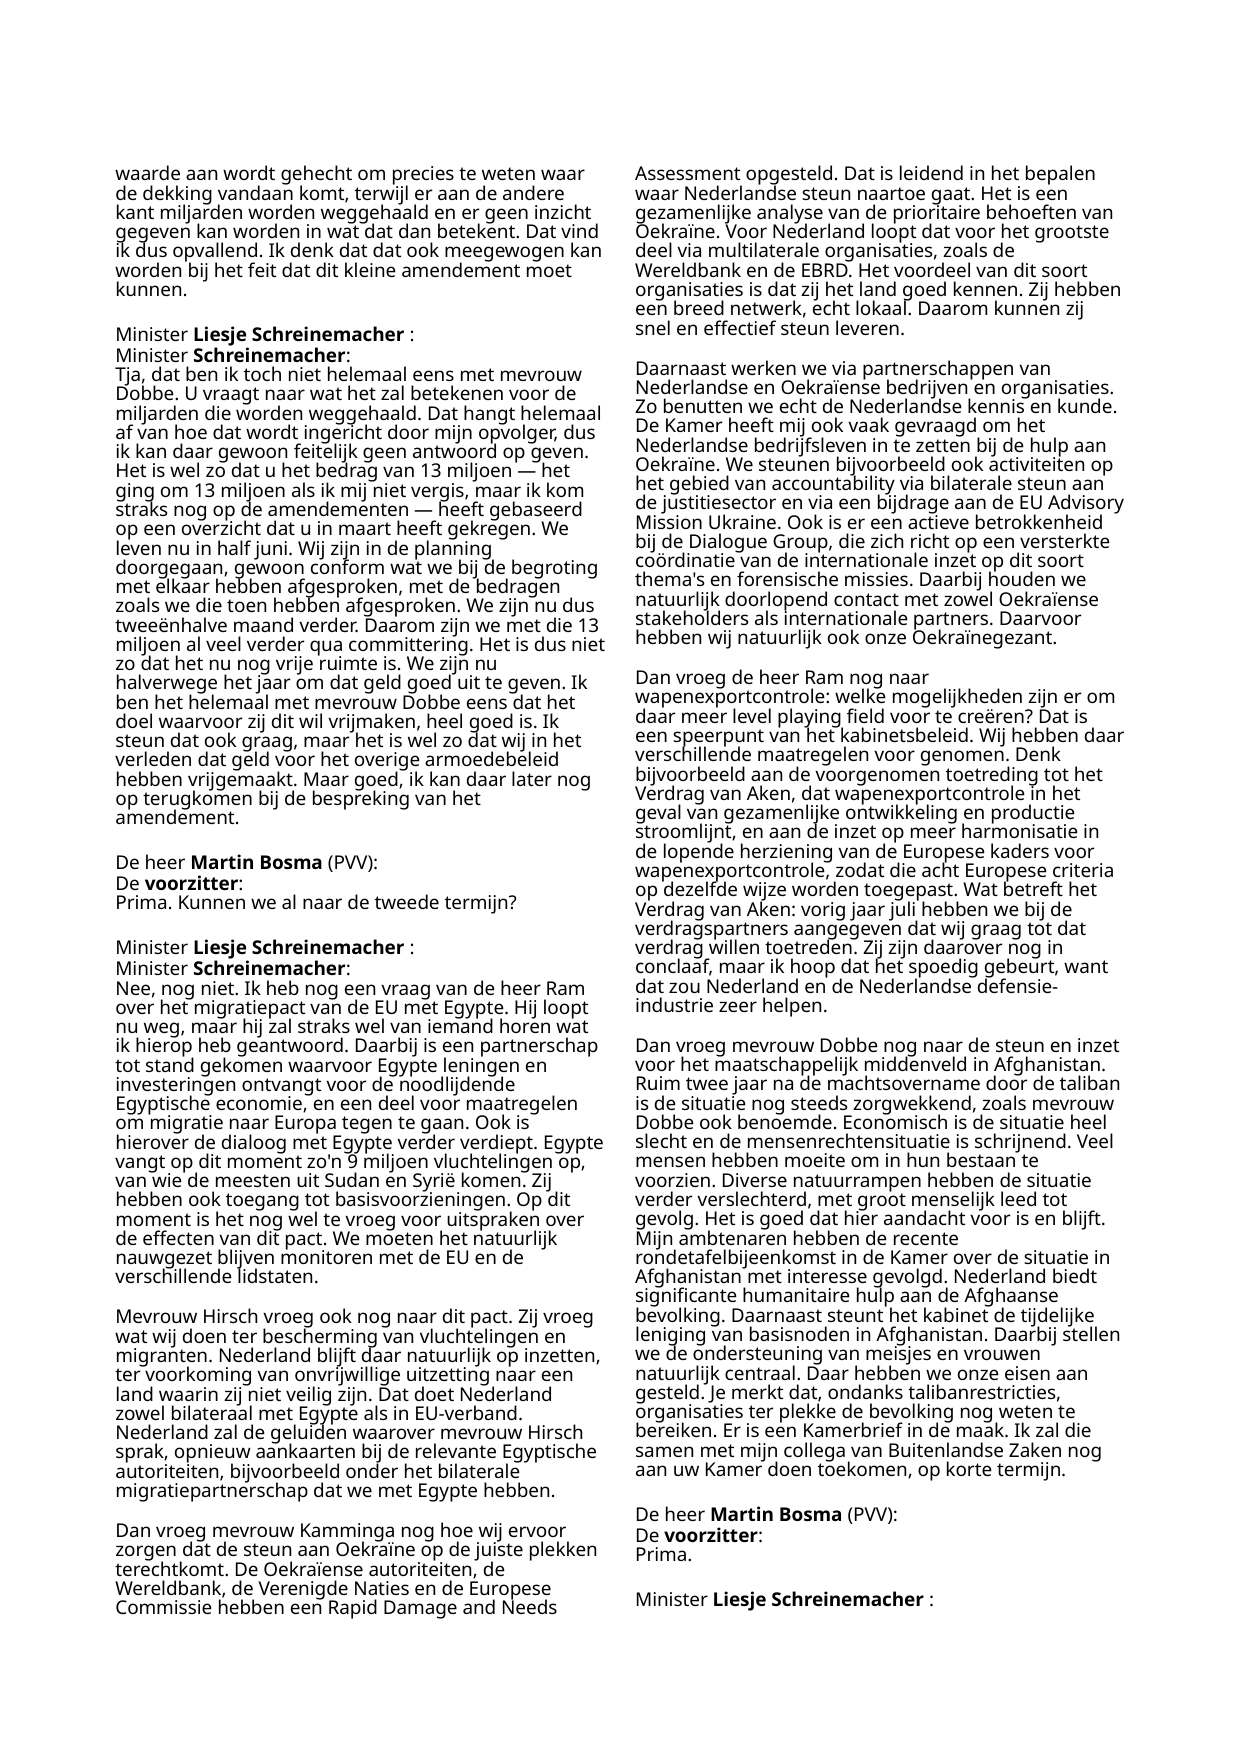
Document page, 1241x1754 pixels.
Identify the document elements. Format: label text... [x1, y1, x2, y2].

text De heer Martin Bosma (PVV): [115, 849, 605, 875]
text De voorzitter: [115, 875, 605, 894]
text Dan vroeg de heer Ram nog naar wapenexportcontrole: welke mogelijkheden zijn er om daar meer level playing field voor te creëren? Dat is een speerpunt van het kabinetsbeleid. Wij hebben daar verschillende maatregelen voor genomen. Denk bijvoorbeeld aan de voorgenomen toetreding tot het Verdrag van Aken, dat wapenexportcontrole in het geval van gezamenlijke ontwikkeling en productie stroomlijnt, en aan de inzet op meer harmonisatie in de lopende herziening van de Europese kaders voor wapenexportcontrole, zodat die acht Europese criteria op dezelfde wijze worden toegepast. Wat betreft het Verdrag van Aken: vorig jaar juli hebben we bij de verdragspartners aangegeven dat wij graag tot dat verdrag willen toetreden. Zij zijn daarover nog in conclaaf, maar ik hoop dat het spoedig gebeurt, want dat zou Nederland en de Nederlandse defensie-industrie zeer helpen. [635, 669, 1125, 1016]
text Minister Schreinemacher: [115, 960, 605, 979]
text Tja, dat ben ik toch niet helemaal eens met mevrouw Dobbe. U vraagt naar wat het zal betekenen voor de miljarden die worden weggehaald. Dat hangt helemaal af van hoe dat wordt ingericht door mijn opvolger, dus ik kan daar gewoon feitelijk geen antwoord op geven. Het is wel zo dat u het bedrag van 13 miljoen — het ging om 13 miljoen als ik mij niet vergis, maar ik kom straks nog op de amendementen — heeft gebaseerd op een overzicht dat u in maart heeft gekregen. We leven nu in half juni. Wij zijn in de planning doorgegaan, gewoon conform wat we bij de begroting met elkaar hebben afgesproken, met de bedragen zoals we die toen hebben afgesproken. We zijn nu dus tweeënhalve maand verder. Daarom zijn we met die 13 miljoen al veel verder qua committering. Het is dus niet zo dat het nu nog vrije ruimte is. We zijn nu halverwege het jaar om dat geld goed uit te geven. Ik ben het helemaal met mevrouw Dobbe eens dat het doel waarvoor zij dit wil vrijmaken, heel goed is. Ik steun dat ook graag, maar het is wel zo dat wij in het verleden dat geld voor het overige armoedebeleid hebben vrijgemaakt. Maar goed, ik kan daar later nog op terugkomen bij de bespreking van het amendement. [115, 366, 605, 828]
text De voorzitter: [635, 1527, 1125, 1546]
text Daarnaast werken we via partnerschappen van Nederlandse en Oekraïense bedrijven en organisaties. Zo benutten we echt de Nederlandse kennis en kunde. De Kamer heeft mij ook vaak gevraagd om het Nederlandse bedrijfsleven in te zetten bij de hulp aan Oekraïne. We steunen bijvoorbeeld ook activiteiten op het gebied van accountability via bilaterale steun aan de justitiesector en via een bijdrage aan de EU Advisory Mission Ukraine. Ook is er een actieve betrokkenheid bij de Dialogue Group, die zich richt op een versterkte coördinatie van de internationale inzet op dit soort thema's en forensische missies. Daarbij houden we natuurlijk doorlopend contact met zowel Oekraïense stakeholders als internationale partners. Daarvoor hebben wij natuurlijk ook onze Oekraïnegezant. [635, 359, 1125, 648]
text Prima. [635, 1546, 1125, 1565]
text Prima. Kunnen we al naar de tweede termijn? [115, 894, 605, 914]
text Minister Liesje Schreinemacher : [115, 321, 605, 347]
text Dan vroeg mevrouw Dobbe nog naar de steun en inzet voor het maatschappelijk middenveld in Afghanistan. Ruim twee jaar na de machtsovername door de taliban is de situatie nog steeds zorgwekkend, zoals mevrouw Dobbe ook benoemde. Economisch is de situatie heel slecht en de mensenrechtensituatie is schrijnend. Veel mensen hebben moeite om in hun bestaan te voorzien. Diverse natuurrampen hebben de situatie verder verslechterd, met groot menselijk leed tot gevolg. Het is goed dat hier aandacht voor is en blijft. Mijn ambtenaren hebben de recente rondetafelbijeenkomst in de Kamer over de situatie in Afghanistan met interesse gevolgd. Nederland biedt significante humanitaire hulp aan de Afghaanse bevolking. Daarnaast steunt het kabinet de tijdelijke leniging van basisnoden in Afghanistan. Daarbij stellen we de ondersteuning van meisjes en vrouwen natuurlijk centraal. Daar hebben we onze eisen aan gesteld. Je merkt dat, ondanks talibanrestricties, organisaties ter plekke de bevolking nog weten te bereiken. Er is een Kamerbrief in de maak. Ik zal die samen met mijn collega van Buitenlandse Zaken nog aan uw Kamer doen toekomen, op korte termijn. [635, 1037, 1125, 1480]
text Nee, nog niet. Ik heb nog een vraag van de heer Ram over het migratiepact van de EU met Egypte. Hij loopt nu weg, maar hij zal straks wel van iemand horen wat ik hierop heb geantwoord. Daarbij is een partnerschap tot stand gekomen waarvoor Egypte leningen en investeringen ontvangt voor de noodlijdende Egyptische economie, en een deel voor maatregelen om migratie naar Europa tegen te gaan. Ook is hierover de dialoog met Egypte verder verdiept. Egypte vangt op dit moment zo'n 9 miljoen vluchtelingen op, van wie de meesten uit Sudan en Syrië komen. Zij hebben ook toegang tot basisvoorzieningen. Op dit moment is het nog wel te vroeg voor uitspraken over de effecten van dit pact. We moeten het natuurlijk nauwgezet blijven monitoren met de EU en de verschillende lidstaten. [115, 979, 605, 1288]
text Minister Liesje Schreinemacher : [635, 1586, 1125, 1612]
text Assessment opgesteld. Dat is leidend in het bepalen waar Nederlandse steun naartoe gaat. Het is een gezamenlijke analyse van de prioritaire behoeften van Oekraïne. Voor Nederland loopt dat voor het grootste deel via multilaterale organisaties, zoals de Wereldbank en de EBRD. Het voordeel van dit soort organisaties is dat zij het land goed kennen. Zij hebben een breed netwerk, echt lokaal. Daarom kunnen zij snel en effectief steun leveren. [635, 165, 1125, 339]
text Minister Liesje Schreinemacher : [115, 934, 605, 960]
text Mevrouw Hirsch vroeg ook nog naar dit pact. Zij vroeg wat wij doen ter bescherming van vluchtelingen en migranten. Nederland blijft daar natuurlijk op inzetten, ter voorkoming van onvrijwillige uitzetting naar een land waarin zij niet veilig zijn. Dat doet Nederland zowel bilateraal met Egypte als in EU-verband. Nederland zal de geluiden waarover mevrouw Hirsch sprak, opnieuw aankaarten bij de relevante Egyptische autoriteiten, bijvoorbeeld onder het bilaterale migratiepartnerschap dat we met Egypte hebben. [115, 1308, 605, 1501]
text Dan vroeg mevrouw Kamminga nog hoe wij ervoor zorgen dat de steun aan Oekraïne op de juiste plekken terechtkomt. De Oekraïense autoriteiten, de Wereldbank, de Verenigde Naties en de Europese Commissie hebben een Rapid Damage and Needs [115, 1522, 605, 1618]
text De heer Martin Bosma (PVV): [635, 1501, 1125, 1527]
text waarde aan wordt gehecht om precies te weten waar de dekking vandaan komt, terwijl er aan de andere kant miljarden worden weggehaald en er geen inzicht gegeven kan worden in wat dat dan betekent. Dat vind ik dus opvallend. Ik denk dat dat ook meegewogen kan worden bij het feit dat dit kleine amendement moet kunnen. [115, 165, 605, 300]
text Minister Schreinemacher: [115, 347, 605, 366]
